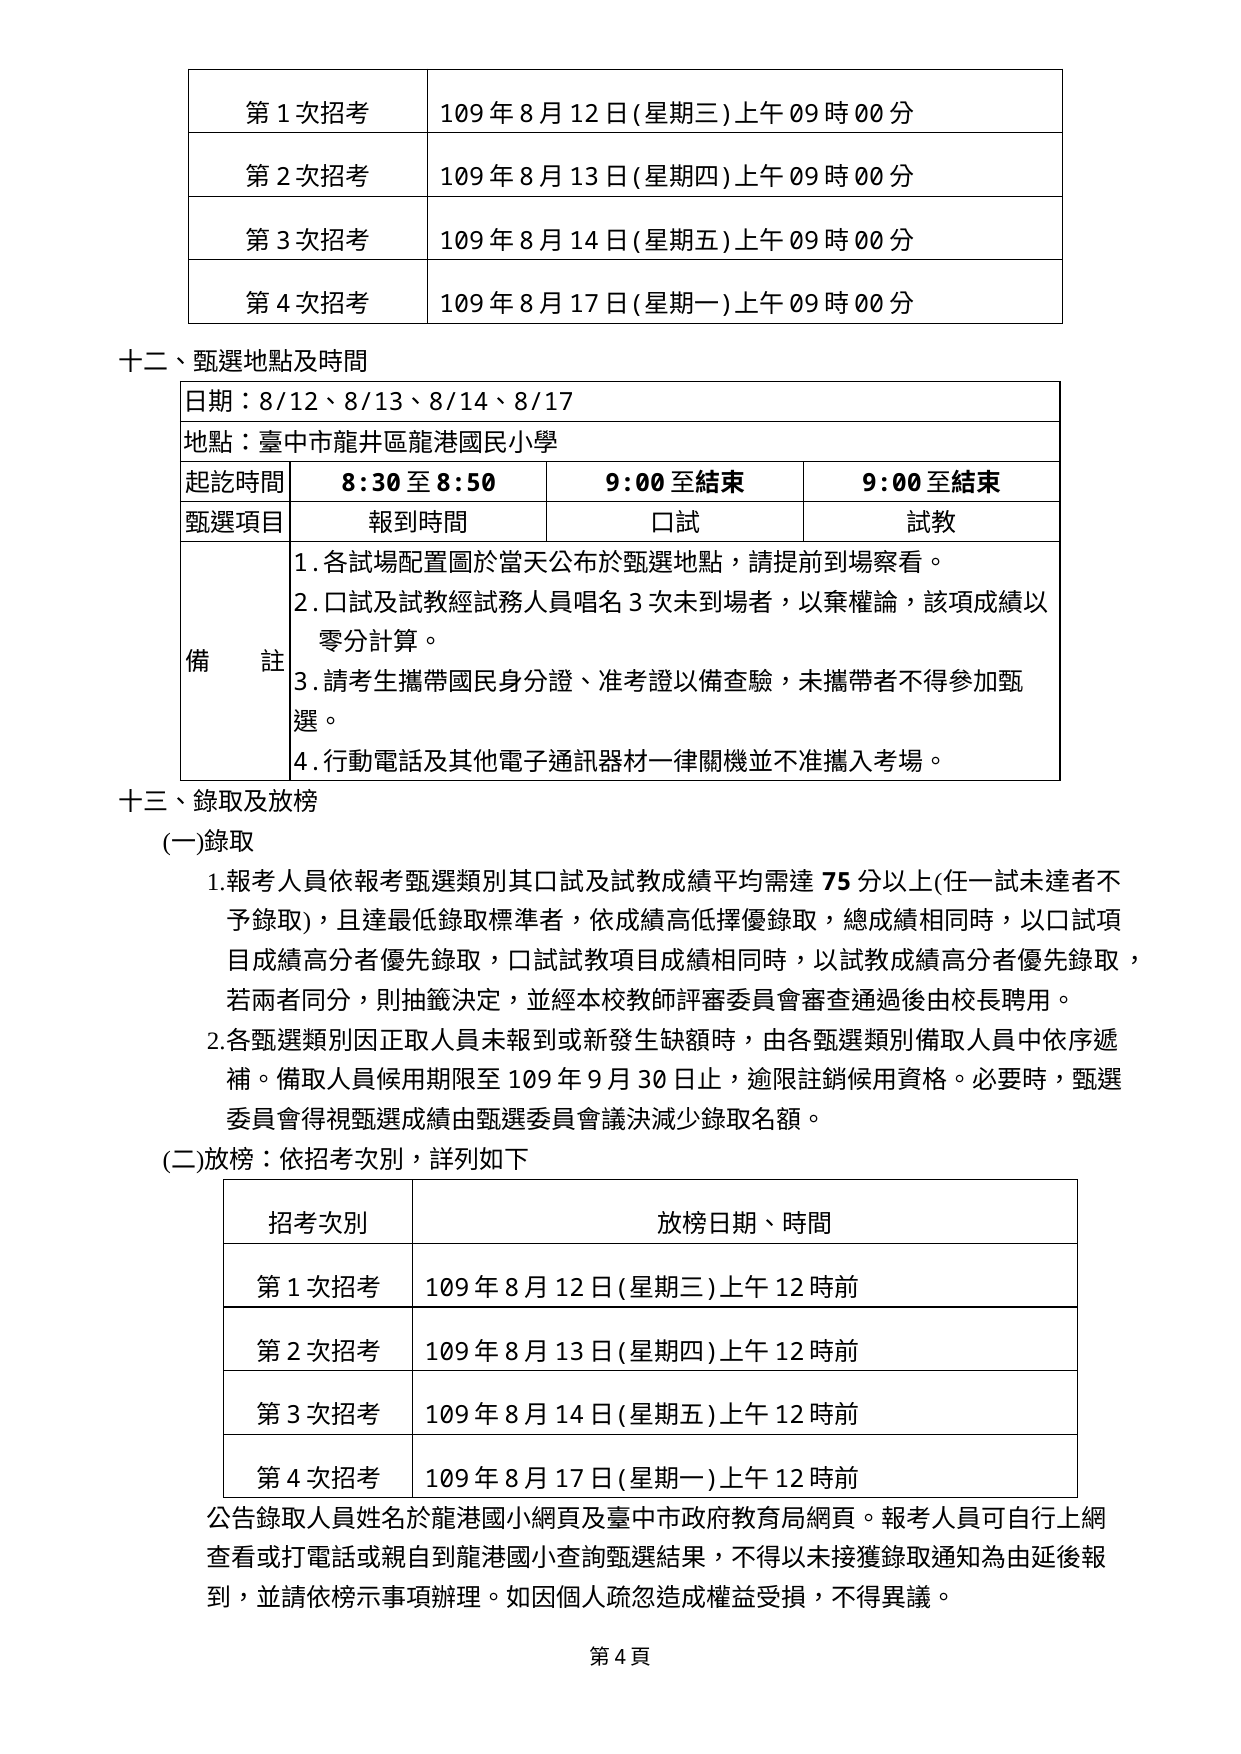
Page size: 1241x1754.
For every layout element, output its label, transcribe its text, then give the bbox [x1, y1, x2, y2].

table_cell 口試 [547, 502, 803, 541]
text 2.各甄選類別因正取人員未報到或新發生缺額時，由各甄選類別備取人員中依序遞補。備取人員候用期限至109年9月30日止，逾限註銷候用資格。必要時，甄選委員會得視甄選成績由甄選委員會議決減少錄取名額。 [207, 1020, 1122, 1136]
table_cell 第3次招考 [189, 197, 427, 259]
table_cell 8:30至8:50 [291, 462, 546, 501]
table_cell 第2次招考 [189, 133, 427, 196]
table_cell 109年8月13日(星期四)上午12時前 [413, 1308, 1077, 1370]
table_cell 第3次招考 [224, 1371, 412, 1433]
table_cell 報到時間 [291, 502, 546, 541]
table_cell 第2次招考 [224, 1308, 412, 1370]
table_cell 109年8月17日(星期一)上午09時00分 [428, 260, 1062, 323]
table_cell 109年8月12日(星期三)上午09時00分 [428, 70, 1062, 132]
table_cell 起訖時間 [181, 462, 289, 501]
text 1.報考人員依報考甄選類別其口試及試教成績平均需達75分以上(任一試未達者不予錄取)，且達最低錄取標準者，依成績高低擇優錄取，總成績相同時，以口試項目成績高分者優先錄取，口試試教項目成績相同時，以試教成績高分者優先錄取，若兩者同分，則抽籤決定，並經本校教師評審委員會審查通過後由校長聘用。 [207, 861, 1122, 1017]
table_cell 第1次招考 [224, 1244, 412, 1306]
table_cell 109年8月12日(星期三)上午12時前 [413, 1244, 1077, 1306]
text (二)放榜：依招考次別，詳列如下 [162, 1139, 1122, 1176]
table_cell 109年8月17日(星期一)上午12時前 [413, 1435, 1077, 1497]
text 十三、錄取及放榜 [118, 781, 1122, 818]
table_cell 備 註 [181, 542, 289, 780]
table_header 招考次別 [224, 1180, 412, 1243]
table_cell 9:00至結束 [547, 462, 803, 501]
table_cell 第4次招考 [224, 1435, 412, 1497]
text (一)錄取 [162, 821, 1122, 857]
table_header 日期：8/12、8/13、8/14、8/17 [181, 382, 1059, 421]
text 十二、甄選地點及時間 [118, 341, 1122, 377]
text 公告錄取人員姓名於龍港國小網頁及臺中市政府教育局網頁。報考人員可自行上網查看或打電話或親自到龍港國小查詢甄選結果，不得以未接獲錄取通知為由延後報到，並請依榜示事項辦理。如因個人疏忽造成權益受損，不得異議。 [207, 1498, 1122, 1614]
table_cell 9:00至結束 [804, 462, 1059, 501]
table_cell 109年8月14日(星期五)上午12時前 [413, 1371, 1077, 1433]
table_header 放榜日期、時間 [413, 1180, 1077, 1243]
table_cell 1.各試場配置圖於當天公布於甄選地點，請提前到場察看。 2.口試及試教經試務人員唱名3次未到場者，以棄權論，該項成績以零分計算。 3.請考生攜帶國民身分證、准考證以備查驗，未攜帶者不得參加甄選。 4.行動電話及其他電子通訊器材一律關機並不准攜入考場。 [291, 542, 1059, 780]
table_cell 109年8月14日(星期五)上午09時00分 [428, 197, 1062, 259]
table_cell 試教 [804, 502, 1059, 541]
table_cell 第1次招考 [189, 70, 427, 132]
table_cell 地點：臺中市龍井區龍港國民小學 [181, 422, 1059, 461]
table_cell 第4次招考 [189, 260, 427, 323]
table_cell 109年8月13日(星期四)上午09時00分 [428, 133, 1062, 196]
table_cell 甄選項目 [181, 502, 289, 541]
